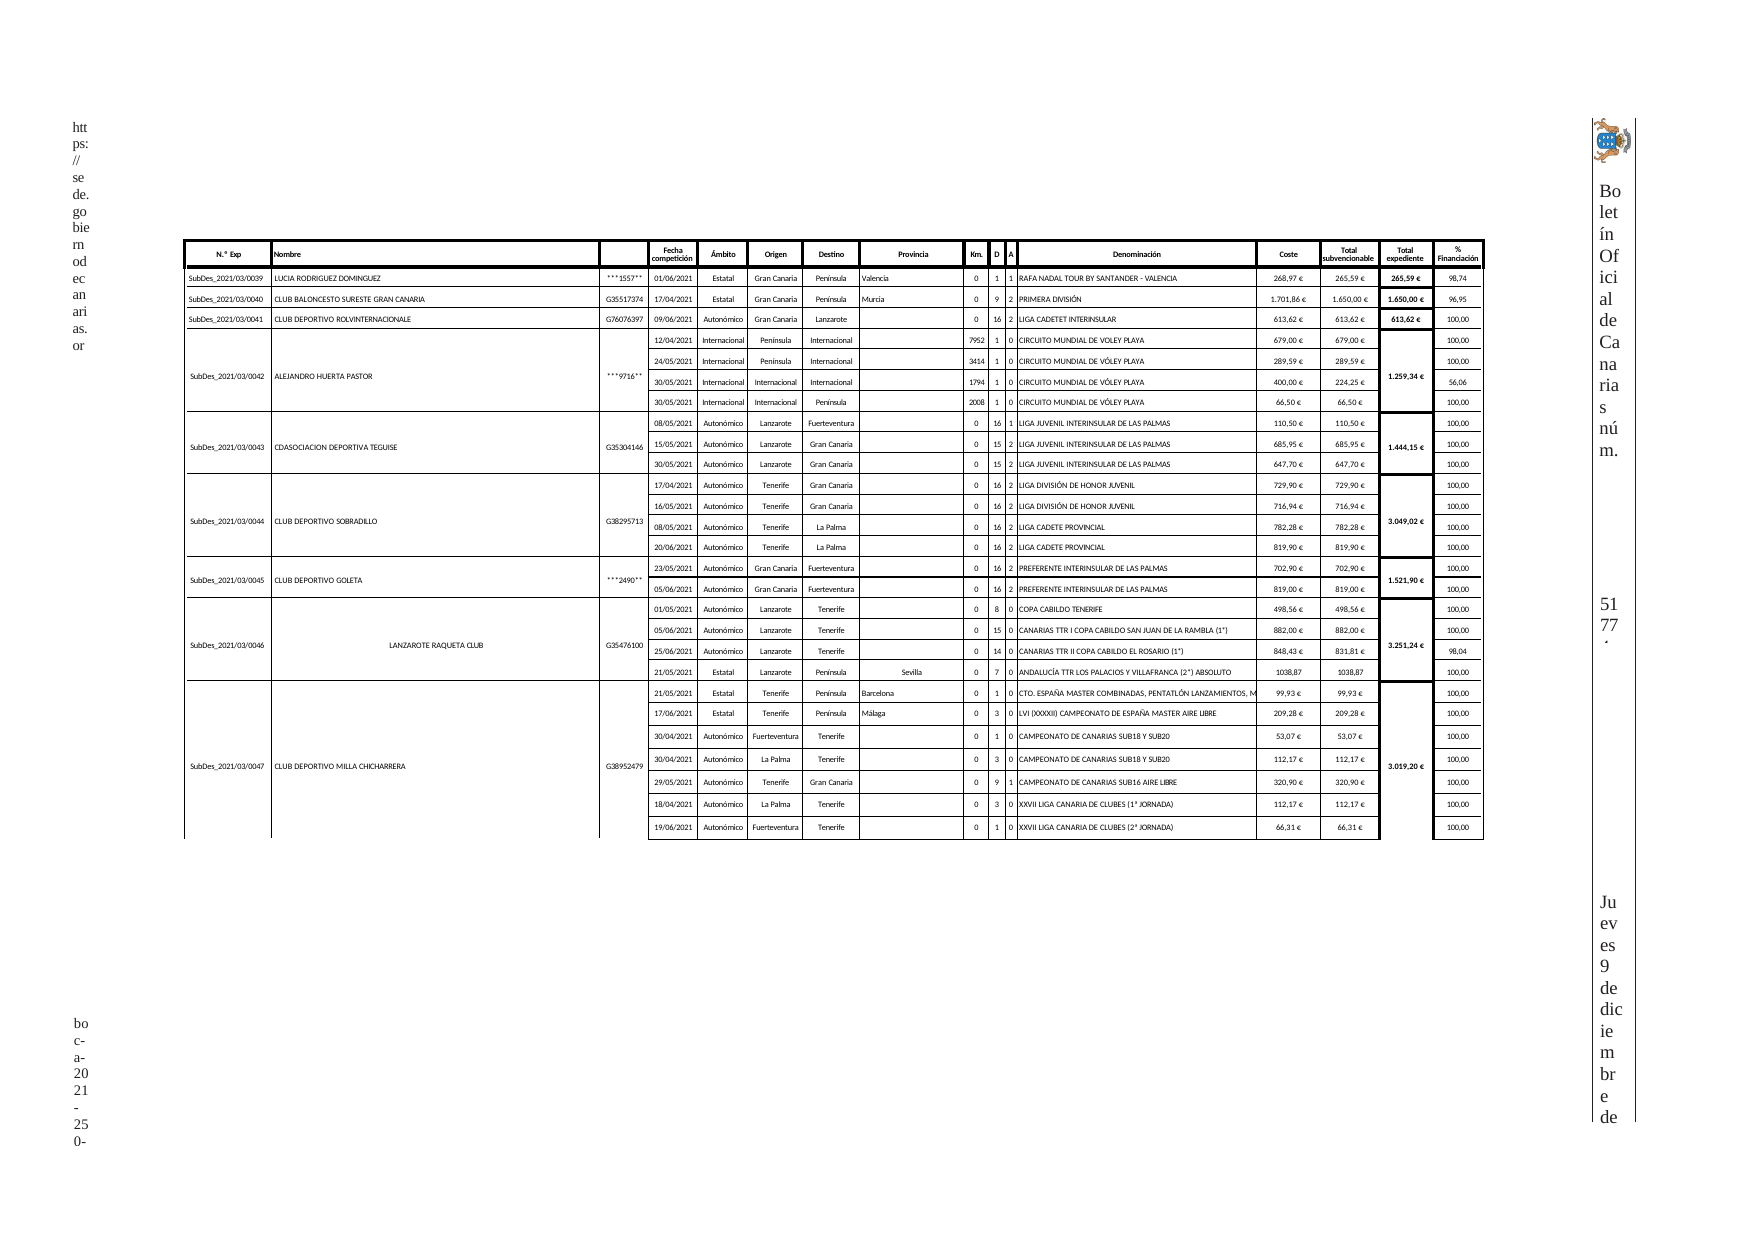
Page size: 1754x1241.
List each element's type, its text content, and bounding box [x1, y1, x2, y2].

table_cell La Palma [803, 515, 859, 535]
table_cell 09/06/2021 [649, 308, 697, 328]
table_cell [860, 370, 963, 390]
table_cell Gran Canaria [803, 495, 859, 514]
table_cell CDASOCIACION DEPORTIVA TEGUISE [272, 412, 599, 473]
table_cell [860, 578, 963, 597]
table_cell Gran Canaria [748, 287, 802, 307]
table_cell LIGA DIVISIÓN DE HONOR JUVENIL [1018, 474, 1256, 493]
table_cell Península [803, 287, 859, 307]
table_cell Autonómico [698, 474, 747, 493]
table_cell 0 [964, 640, 988, 659]
table_cell 0 [1006, 817, 1017, 839]
table_header [601, 242, 647, 265]
table_cell 882,00 € [1321, 619, 1378, 638]
table_cell 100,00 [1435, 494, 1483, 514]
table_cell 0 [964, 432, 988, 452]
table_cell CIRCUITO MUNDIAL DE VÓLEY PLAYA [1018, 391, 1256, 411]
table_header Nombre [273, 242, 598, 265]
table_cell 16 [989, 557, 1005, 576]
table_cell 209,28 € [1321, 703, 1378, 724]
table_cell Lanzarote [748, 412, 802, 431]
table_cell 17/04/2021 [649, 287, 697, 307]
table_cell Península [748, 329, 802, 348]
table_cell 100,00 [1435, 576, 1483, 597]
table_cell [860, 726, 963, 747]
table_cell LIGA CADETE PROVINCIAL [1018, 515, 1256, 535]
table_cell 0 [964, 703, 988, 724]
text 51774 [1600, 592, 1623, 643]
table_cell 3 [989, 749, 1005, 770]
table_cell 0 [964, 287, 988, 307]
table_cell 100,00 [1435, 452, 1483, 473]
text Jueves 9 de diciembre de 2021 [1600, 891, 1623, 1126]
table_cell 1 [989, 391, 1005, 411]
table_cell 16 [989, 412, 1005, 431]
table_cell Autonómico [698, 771, 747, 793]
table_cell 15 [989, 432, 1005, 452]
table_cell Estatal [698, 269, 747, 286]
table_cell Estatal [698, 660, 747, 680]
table_cell 2 [1006, 453, 1017, 473]
table_cell CLUB DEPORTIVO SOBRADILLO [272, 474, 599, 556]
table_cell 320,90 € [1257, 771, 1320, 793]
table_cell 16 [989, 515, 1005, 535]
table_header Total subvencionable [1322, 242, 1378, 265]
table_cell Fuerteventura [748, 726, 802, 747]
table_header Provincia [861, 242, 962, 265]
table_cell SubDes_2021/03/0040 [185, 286, 271, 307]
table_cell 0 [964, 619, 988, 638]
table_cell 819,00 € [1321, 578, 1378, 597]
table_cell Internacional [803, 349, 859, 369]
table_cell 30/05/2021 [649, 453, 697, 473]
table_cell 16 [989, 578, 1005, 597]
table_cell Península [803, 703, 859, 724]
table_cell Lanzarote [748, 453, 802, 473]
table_cell 100,00 [1435, 597, 1483, 618]
table_cell Tenerife [748, 681, 802, 702]
table_cell 3.049,02 € [1381, 476, 1432, 556]
table_cell LANZAROTE RAQUETA CLUB [272, 598, 599, 680]
table_cell SubDes_2021/03/0046 [185, 597, 271, 680]
table_cell CTO. ESPAÑA MASTER COMBINADAS, PENTATLÓN LANZAMIENTOS, M [1018, 681, 1256, 702]
table_header D [991, 242, 1004, 265]
table_cell 2 [1006, 536, 1017, 556]
table_cell 23/05/2021 [649, 557, 697, 576]
table_cell LIGA JUVENIL INTERINSULAR DE LAS PALMAS [1018, 412, 1256, 431]
table_header Fecha competición [650, 242, 696, 265]
table_cell Lanzarote [748, 619, 802, 638]
table_cell 1.521,90 € [1381, 559, 1432, 597]
table_cell 685,95 € [1321, 432, 1378, 452]
table_cell 0 [1006, 749, 1017, 770]
table_cell Autonómico [698, 794, 747, 816]
table_cell 30/04/2021 [649, 749, 697, 770]
table_cell 685,95 € [1257, 432, 1320, 452]
table_cell [860, 817, 963, 839]
table_cell PREFERENTE INTERINSULAR DE LAS PALMAS [1018, 557, 1256, 576]
table_cell 1.444,15 € [1381, 414, 1432, 473]
table_cell [860, 771, 963, 793]
table_cell ***9716** [600, 329, 648, 411]
table_cell G35304146 [600, 412, 648, 473]
table_cell Autonómico [698, 619, 747, 638]
table_header Km. [966, 242, 987, 265]
table_cell 21/05/2021 [649, 660, 697, 680]
table_cell Tenerife [748, 536, 802, 556]
table_cell 289,59 € [1321, 349, 1378, 369]
text https://sede.gobiernodecanarias.org/boc [72, 118, 91, 353]
table_cell 100,00 [1435, 816, 1483, 839]
table_cell 0 [1006, 370, 1017, 390]
table_cell 0 [1006, 391, 1017, 411]
table_cell SubDes_2021/03/0044 [185, 473, 271, 556]
table_cell 01/06/2021 [649, 269, 697, 286]
table_cell 3.019,20 € [1381, 683, 1432, 839]
table_cell 1038,87 [1321, 660, 1378, 680]
table_cell 100,00 [1435, 390, 1483, 411]
table_cell Gran Canaria [803, 432, 859, 452]
table_cell 0 [1006, 619, 1017, 638]
table_cell SubDes_2021/03/0042 [185, 328, 271, 411]
table_cell 25/06/2021 [649, 640, 697, 659]
table_cell Autonómico [698, 578, 747, 597]
table_cell Barcelona [860, 681, 963, 702]
table_cell CLUB DEPORTIVO MILLA CHICHARRERA [271, 681, 599, 839]
table_cell 1 [989, 329, 1005, 348]
table_cell 16 [989, 308, 1005, 328]
table_cell 100,00 [1435, 348, 1483, 369]
table_cell 2008 [964, 391, 988, 411]
table_cell 613,62 € [1257, 308, 1320, 328]
table_cell 1.259,34 € [1381, 331, 1432, 411]
table_cell 400,00 € [1257, 370, 1320, 390]
table_cell 110,50 € [1321, 412, 1378, 431]
table_cell Autonómico [698, 726, 747, 747]
table_cell La Palma [748, 794, 802, 816]
table_cell 96,95 [1435, 286, 1483, 307]
table_cell Gran Canaria [748, 269, 802, 286]
table_cell 100,00 [1435, 307, 1483, 328]
table_cell 30/04/2021 [649, 726, 697, 747]
table_cell [860, 515, 963, 535]
table_cell 100,00 [1435, 535, 1483, 556]
table_cell 0 [964, 726, 988, 747]
table_cell Málaga [860, 703, 963, 724]
table_cell SubDes_2021/03/0039 [185, 266, 271, 286]
table_cell [860, 412, 963, 431]
table_cell 3414 [964, 349, 988, 369]
table_cell [860, 349, 963, 369]
table_cell SubDes_2021/03/0041 [185, 307, 271, 328]
table_cell 2 [1006, 495, 1017, 514]
table_cell Valencia [860, 269, 963, 286]
table_cell 100,00 [1435, 473, 1483, 493]
table_header Coste [1258, 242, 1319, 265]
table_cell 100,00 [1435, 659, 1483, 680]
table_cell 05/06/2021 [649, 578, 697, 597]
table_cell 729,90 € [1321, 474, 1378, 493]
table_cell 1 [989, 817, 1005, 839]
table_cell 819,90 € [1257, 536, 1320, 556]
table_cell 66,50 € [1257, 391, 1320, 411]
table_cell Lanzarote [803, 308, 859, 328]
table_cell Internacional [698, 329, 747, 348]
table_cell ***1557** [600, 269, 648, 286]
table_cell 209,28 € [1257, 703, 1320, 724]
table_cell 498,56 € [1257, 598, 1320, 618]
table_cell SubDes_2021/03/0045 [185, 556, 271, 597]
table_cell 19/06/2021 [649, 817, 697, 839]
table_header Total expediente [1381, 242, 1432, 265]
table_cell [860, 329, 963, 348]
table_cell 1 [989, 269, 1005, 286]
table_cell LIGA CADETE PROVINCIAL [1018, 536, 1256, 556]
table_cell 1 [1006, 269, 1017, 286]
table_cell Lanzarote [748, 598, 802, 618]
table_cell [860, 598, 963, 618]
table_cell 66,31 € [1321, 817, 1378, 839]
table_cell 0 [964, 817, 988, 839]
table_cell 1.701,86 € [1257, 287, 1320, 307]
table_cell 08/05/2021 [649, 515, 697, 535]
table_cell 99,93 € [1257, 681, 1320, 702]
table_cell Tenerife [803, 640, 859, 659]
table_cell 0 [964, 269, 988, 286]
table_cell Autonómico [698, 817, 747, 839]
table_cell 0 [964, 598, 988, 618]
table_cell LIGA CADETET INTERINSULAR [1018, 308, 1256, 328]
table_cell 8 [989, 598, 1005, 618]
table_cell [860, 749, 963, 770]
table_cell 99,93 € [1321, 681, 1378, 702]
table_cell Península [803, 660, 859, 680]
table_cell 1038,87 [1257, 660, 1320, 680]
table_cell 613,62 € [1321, 308, 1378, 328]
table_cell 01/05/2021 [649, 598, 697, 618]
table_cell 0 [1006, 703, 1017, 724]
table_cell 2 [1006, 308, 1017, 328]
table_cell CIRCUITO MUNDIAL DE VÓLEY PLAYA [1018, 349, 1256, 369]
table_cell 2 [1006, 515, 1017, 535]
table_cell Tenerife [748, 474, 802, 493]
table_cell G38952479 [599, 681, 648, 839]
table_cell Internacional [803, 329, 859, 348]
table_cell G35517374 [600, 287, 648, 307]
table_cell Sevilla [860, 660, 963, 680]
table_cell Fuerteventura [803, 578, 859, 597]
table_cell Autonómico [698, 749, 747, 770]
table_cell 112,17 € [1321, 794, 1378, 816]
table_cell [860, 640, 963, 659]
table_cell Gran Canaria [748, 578, 802, 597]
table_cell 100,00 [1435, 556, 1483, 576]
table_cell LIGA DIVISIÓN DE HONOR JUVENIL [1018, 495, 1256, 514]
table_cell 16 [989, 536, 1005, 556]
table_header Ámbito [699, 242, 746, 265]
table_cell 0 [964, 681, 988, 702]
table_cell 15 [989, 619, 1005, 638]
table_cell Autonómico [698, 598, 747, 618]
table_cell Península [803, 681, 859, 702]
table_cell 100,00 [1435, 702, 1483, 724]
table_cell Península [748, 349, 802, 369]
table_cell XXVII LIGA CANARIA DE CLUBES (1ª JORNADA) [1018, 794, 1256, 816]
table_cell 265,59 € [1321, 269, 1378, 286]
table_cell 0 [964, 515, 988, 535]
table_cell 100,00 [1435, 328, 1483, 348]
table_cell ALEJANDRO HUERTA PASTOR [272, 329, 599, 411]
table_cell 110,50 € [1257, 412, 1320, 431]
text Boletín Oficial de Canarias núm. 250 [1599, 180, 1622, 464]
table_cell G76076397 [600, 308, 648, 328]
table_cell Lanzarote [748, 432, 802, 452]
table_cell 819,90 € [1321, 536, 1378, 556]
table_cell 1 [989, 726, 1005, 747]
table_cell 716,94 € [1257, 495, 1320, 514]
table_cell 0 [1006, 726, 1017, 747]
table_cell 0 [1006, 681, 1017, 702]
table_cell 100,00 [1435, 748, 1483, 770]
table_cell 112,17 € [1257, 749, 1320, 770]
table_cell 320,90 € [1321, 771, 1378, 793]
table_cell CLUB DEPORTIVO ROLVINTERNACIONALE [272, 308, 599, 328]
table_cell 66,50 € [1321, 391, 1378, 411]
table_cell 0 [964, 771, 988, 793]
table_cell 66,31 € [1257, 817, 1320, 839]
table_cell SubDes_2021/03/0043 [185, 411, 271, 473]
table_cell 100,00 [1435, 431, 1483, 452]
table_cell 112,17 € [1321, 749, 1378, 770]
table_cell Tenerife [803, 726, 859, 747]
table_cell [860, 557, 963, 576]
table_cell 702,90 € [1257, 557, 1320, 576]
table_cell [860, 453, 963, 473]
table_cell La Palma [748, 749, 802, 770]
table_header A [1007, 242, 1016, 265]
table_cell 716,94 € [1321, 495, 1378, 514]
table_cell SubDes_2021/03/0047 [185, 680, 271, 839]
table_cell 0 [1006, 794, 1017, 816]
table_cell Internacional [698, 391, 747, 411]
table_cell 268,97 € [1257, 269, 1320, 286]
table_cell Autonómico [698, 412, 747, 431]
table_cell Autonómico [698, 308, 747, 328]
table_cell [860, 495, 963, 514]
table_cell 782,28 € [1321, 515, 1378, 535]
table_cell RAFA NADAL TOUR BY SANTANDER - VALENCIA [1018, 269, 1256, 286]
table_cell Lanzarote [748, 660, 802, 680]
table_cell Tenerife [803, 598, 859, 618]
table_cell COPA CABILDO TENERIFE [1018, 598, 1256, 618]
table_cell 0 [964, 495, 988, 514]
table_cell 14 [989, 640, 1005, 659]
table_cell 100,00 [1435, 618, 1483, 638]
table_cell 1.650,00 € [1381, 289, 1432, 307]
table_cell 100,00 [1435, 793, 1483, 816]
table_cell 0 [964, 308, 988, 328]
table_cell 0 [964, 578, 988, 597]
table_cell 647,70 € [1257, 453, 1320, 473]
table_cell Internacional [698, 370, 747, 390]
table_cell 53,07 € [1257, 726, 1320, 747]
table_cell G38295713 [600, 474, 648, 556]
table_cell 702,90 € [1321, 557, 1378, 576]
table_header Origen [749, 242, 801, 265]
table_cell CIRCUITO MUNDIAL DE VOLEY PLAYA [1018, 329, 1256, 348]
table_cell 53,07 € [1321, 726, 1378, 747]
table_cell 0 [1006, 660, 1017, 680]
table_cell 100,00 [1435, 770, 1483, 793]
table_cell 224,25 € [1321, 370, 1378, 390]
table_cell [860, 308, 963, 328]
table_cell 12/04/2021 [649, 329, 697, 348]
table_cell Gran Canaria [803, 771, 859, 793]
table_cell Internacional [803, 370, 859, 390]
table_cell CANARIAS TTR II COPA CABILDO EL ROSARIO (1*) [1018, 640, 1256, 659]
table_cell 56,06 [1435, 369, 1483, 390]
table_cell 05/06/2021 [649, 619, 697, 638]
table_cell Tenerife [803, 794, 859, 816]
table_cell 1794 [964, 370, 988, 390]
table_cell Gran Canaria [803, 453, 859, 473]
table_header Destino [804, 242, 858, 265]
table_cell [860, 619, 963, 638]
table_cell 0 [964, 660, 988, 680]
table_cell 647,70 € [1321, 453, 1378, 473]
table_cell Autonómico [698, 432, 747, 452]
table_cell Internacional [748, 370, 802, 390]
table_cell 15 [989, 453, 1005, 473]
table_cell 729,90 € [1257, 474, 1320, 493]
table_cell 782,28 € [1257, 515, 1320, 535]
table_cell 0 [1006, 349, 1017, 369]
table_cell 613,62 € [1381, 310, 1432, 328]
table_cell Tenerife [748, 703, 802, 724]
table_cell 98,74 [1435, 265, 1483, 286]
table_cell ***2490** [600, 557, 648, 597]
table_cell 18/04/2021 [649, 794, 697, 816]
table_cell 17/06/2021 [649, 703, 697, 724]
table_cell Autonómico [698, 536, 747, 556]
table_cell CAMPEONATO DE CANARIAS SUB18 Y SUB20 [1018, 749, 1256, 770]
table_cell [860, 536, 963, 556]
table_cell Gran Canaria [803, 474, 859, 493]
table_cell LUCIA RODRIGUEZ DOMINGUEZ [272, 269, 599, 286]
table_cell 679,00 € [1321, 329, 1378, 348]
table_cell Tenerife [748, 771, 802, 793]
table_cell 20/06/2021 [649, 536, 697, 556]
table_cell 0 [964, 412, 988, 431]
table_cell 2 [1006, 432, 1017, 452]
table_cell 1 [989, 681, 1005, 702]
table_cell 882,00 € [1257, 619, 1320, 638]
table_cell [860, 474, 963, 493]
table_cell Estatal [698, 703, 747, 724]
table_cell 0 [964, 749, 988, 770]
table_cell XXVII LIGA CANARIA DE CLUBES (2ª JORNADA) [1018, 817, 1256, 839]
table_cell 2 [1006, 578, 1017, 597]
table_cell 0 [964, 453, 988, 473]
table_cell 16/05/2021 [649, 495, 697, 514]
table_cell PRIMERA DIVISIÓN [1018, 287, 1256, 307]
table_cell 0 [964, 557, 988, 576]
table_cell 112,17 € [1257, 794, 1320, 816]
table_cell 1 [989, 349, 1005, 369]
table_cell Tenerife [803, 817, 859, 839]
table_cell 100,00 [1435, 514, 1483, 535]
table_cell PREFERENTE INTERINSULAR DE LAS PALMAS [1018, 578, 1256, 597]
table_cell Gran Canaria [748, 308, 802, 328]
table_cell 16 [989, 495, 1005, 514]
table_cell CAMPEONATO DE CANARIAS SUB16 AIRE LIBRE [1018, 771, 1256, 793]
table_cell [860, 432, 963, 452]
table_cell 289,59 € [1257, 349, 1320, 369]
table_cell Autonómico [698, 640, 747, 659]
table_cell 2 [1006, 557, 1017, 576]
table_cell 0 [964, 536, 988, 556]
table_cell 30/05/2021 [649, 370, 697, 390]
table_header N.º Exp [186, 242, 270, 265]
table_cell 0 [1006, 329, 1017, 348]
table_cell 3 [989, 794, 1005, 816]
table_cell 0 [964, 474, 988, 493]
table_cell Península [803, 269, 859, 286]
table_cell CANARIAS TTR I COPA CABILDO SAN JUAN DE LA RAMBLA (1*) [1018, 619, 1256, 638]
table_cell 24/05/2021 [649, 349, 697, 369]
table_cell 08/05/2021 [649, 412, 697, 431]
table_cell G35476100 [600, 598, 648, 680]
table_cell CAMPEONATO DE CANARIAS SUB18 Y SUB20 [1018, 726, 1256, 747]
table_cell LVI (XXXXII) CAMPEONATO DE ESPAÑA MASTER AIRE LIBRE [1018, 703, 1256, 724]
table_cell 15/05/2021 [649, 432, 697, 452]
table_header % Financiación [1435, 242, 1482, 265]
table_cell 1.650,00 € [1321, 287, 1378, 307]
table_cell 1 [1006, 771, 1017, 793]
table_cell 100,00 [1435, 680, 1483, 702]
table_cell Lanzarote [748, 640, 802, 659]
table_cell Autonómico [698, 495, 747, 514]
table_cell Tenerife [803, 619, 859, 638]
table_cell CIRCUITO MUNDIAL DE VÓLEY PLAYA [1018, 370, 1256, 390]
table_cell 30/05/2021 [649, 391, 697, 411]
table_cell 0 [1006, 640, 1017, 659]
table_cell Internacional [698, 349, 747, 369]
table_cell Fuerteventura [803, 557, 859, 576]
table_cell 16 [989, 474, 1005, 493]
table_cell 98,04 [1435, 639, 1483, 659]
table_cell La Palma [803, 536, 859, 556]
table_cell Tenerife [748, 495, 802, 514]
table_cell 2 [1006, 474, 1017, 493]
table_cell 3 [989, 703, 1005, 724]
table_header Denominación [1019, 242, 1255, 265]
text boc-a-2021-250-5100 [74, 1015, 92, 1146]
table_cell CLUB BALONCESTO SURESTE GRAN CANARIA [272, 287, 599, 307]
table_cell Península [803, 391, 859, 411]
table_cell 3.251,24 € [1381, 600, 1432, 680]
table_cell LIGA JUVENIL INTERINSULAR DE LAS PALMAS [1018, 432, 1256, 452]
table_cell Tenerife [803, 749, 859, 770]
table_cell 498,56 € [1321, 598, 1378, 618]
table_cell LIGA JUVENIL INTERINSULAR DE LAS PALMAS [1018, 453, 1256, 473]
table_cell 100,00 [1435, 725, 1483, 747]
table_cell 100,00 [1435, 411, 1483, 431]
table_cell Gran Canaria [748, 557, 802, 576]
table_cell 2 [1006, 287, 1017, 307]
table_cell 21/05/2021 [649, 681, 697, 702]
table_cell Estatal [698, 681, 747, 702]
table_cell Autonómico [698, 515, 747, 535]
table_cell 848,43 € [1257, 640, 1320, 659]
table_cell [860, 391, 963, 411]
table_cell 17/04/2021 [649, 474, 697, 493]
table_cell 679,00 € [1257, 329, 1320, 348]
table_cell 0 [1006, 598, 1017, 618]
table_cell [860, 794, 963, 816]
table_cell CLUB DEPORTIVO GOLETA [272, 557, 599, 597]
table_cell 819,00 € [1257, 578, 1320, 597]
table_cell Autonómico [698, 453, 747, 473]
table_cell 7 [989, 660, 1005, 680]
table_cell 265,59 € [1381, 269, 1432, 286]
table_cell Fuerteventura [803, 412, 859, 431]
table_cell Tenerife [748, 515, 802, 535]
table_cell Autonómico [698, 557, 747, 576]
table_cell Internacional [748, 391, 802, 411]
table_cell Murcia [860, 287, 963, 307]
table_cell 831,81 € [1321, 640, 1378, 659]
table_cell 9 [989, 771, 1005, 793]
table_cell 7952 [964, 329, 988, 348]
picture [1594, 118, 1631, 163]
table_cell ANDALUCÍA TTR LOS PALACIOS Y VILLAFRANCA (2*) ABSOLUTO [1018, 660, 1256, 680]
table_cell Estatal [698, 287, 747, 307]
table_cell 1 [1006, 412, 1017, 431]
table_cell 29/05/2021 [649, 771, 697, 793]
table_cell 9 [989, 287, 1005, 307]
table_cell Fuerteventura [748, 817, 802, 839]
table_cell 1 [989, 370, 1005, 390]
table_cell 0 [964, 794, 988, 816]
